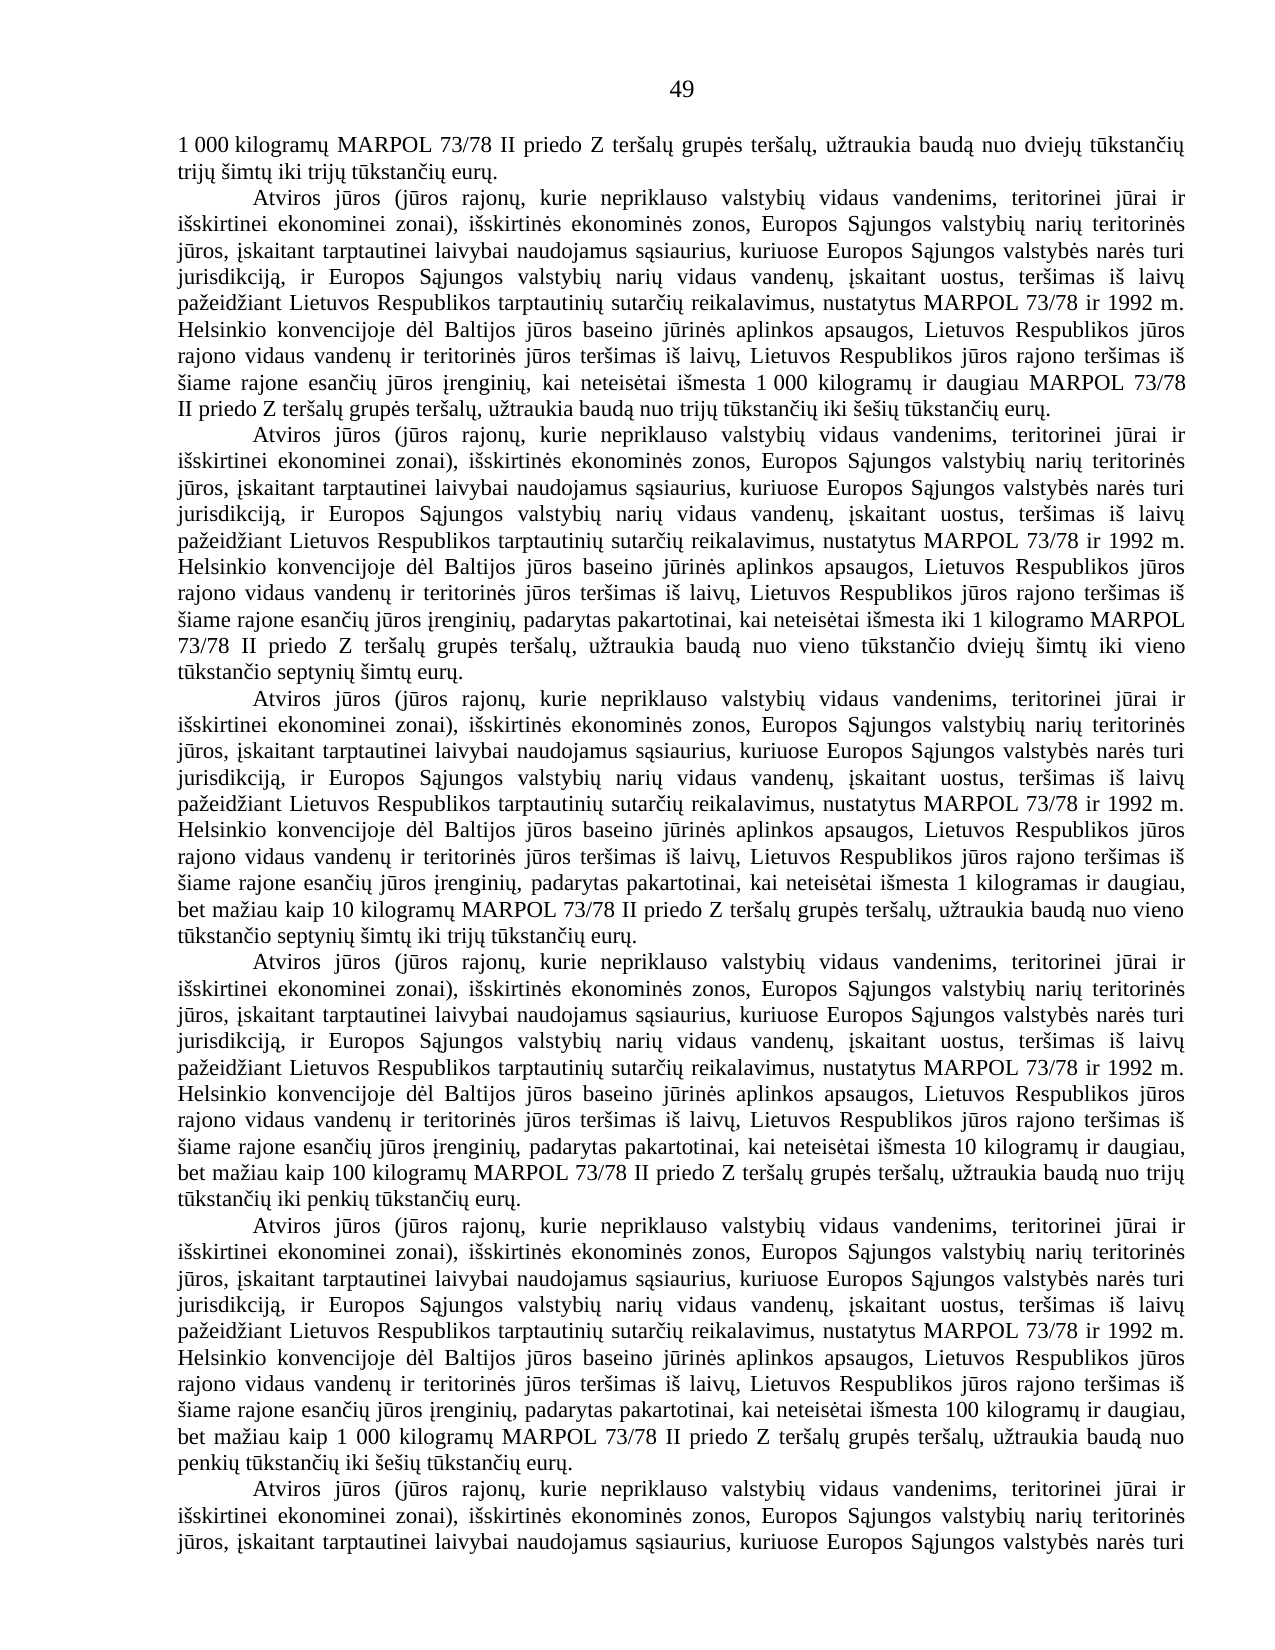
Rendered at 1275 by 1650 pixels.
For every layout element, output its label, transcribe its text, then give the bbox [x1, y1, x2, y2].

text Atviros jūros (jūros rajonų, kurie nepriklauso valstybių vidaus vandenims, teritorinei jūrai ir išskirtinei ekonominei zonai), išskirtinės ekonominės zonos, Europos Sąjungos valstybių narių teritorinės jūros, įskaitant tarptautinei laivybai naudojamus sąsiaurius, kuriuose Europos Sąjungos valstybės narės turi jurisdikciją, ir Europos Sąjungos valstybių narių vidaus vandenų, įskaitant uostus, teršimas iš laivų pažeidžiant Lietuvos Respublikos tarptautinių sutarčių reikalavimus, nustatytus MARPOL 73/78 ir 1992 m. Helsinkio konvencijoje dėl Baltijos jūros baseino jūrinės aplinkos apsaugos, Lietuvos Respublikos jūros rajono vidaus vandenų ir teritorinės jūros teršimas iš laivų, Lietuvos Respublikos jūros rajono teršimas iš šiame rajone esančių jūros įrenginių, padarytas pakartotinai, kai neteisėtai išmesta 10 kilogramų ir daugiau, bet mažiau kaip 100 kilogramų MARPOL 73/78 II priedo Z teršalų grupės teršalų, užtraukia baudą nuo trijų tūkstančių iki penkių tūkstančių eurų. [177, 948, 1186, 1212]
text 1 000 kilogramų MARPOL 73/78 II priedo Z teršalų grupės teršalų, užtraukia baudą nuo dviejų tūkstančių trijų šimtų iki trijų tūkstančių eurų. [177, 131, 1186, 184]
text Atviros jūros (jūros rajonų, kurie nepriklauso valstybių vidaus vandenims, teritorinei jūrai ir išskirtinei ekonominei zonai), išskirtinės ekonominės zonos, Europos Sąjungos valstybių narių teritorinės jūros, įskaitant tarptautinei laivybai naudojamus sąsiaurius, kuriuose Europos Sąjungos valstybės narės turi jurisdikciją, ir Europos Sąjungos valstybių narių vidaus vandenų, įskaitant uostus, teršimas iš laivų pažeidžiant Lietuvos Respublikos tarptautinių sutarčių reikalavimus, nustatytus MARPOL 73/78 ir 1992 m. Helsinkio konvencijoje dėl Baltijos jūros baseino jūrinės aplinkos apsaugos, Lietuvos Respublikos jūros rajono vidaus vandenų ir teritorinės jūros teršimas iš laivų, Lietuvos Respublikos jūros rajono teršimas iš šiame rajone esančių jūros įrenginių, padarytas pakartotinai, kai neteisėtai išmesta 1 kilogramas ir daugiau, bet mažiau kaip 10 kilogramų MARPOL 73/78 II priedo Z teršalų grupės teršalų, užtraukia baudą nuo vieno tūkstančio septynių šimtų iki trijų tūkstančių eurų. [177, 685, 1186, 948]
text Atviros jūros (jūros rajonų, kurie nepriklauso valstybių vidaus vandenims, teritorinei jūrai ir išskirtinei ekonominei zonai), išskirtinės ekonominės zonos, Europos Sąjungos valstybių narių teritorinės jūros, įskaitant tarptautinei laivybai naudojamus sąsiaurius, kuriuose Europos Sąjungos valstybės narės turi jurisdikciją, ir Europos Sąjungos valstybių narių vidaus vandenų, įskaitant uostus, teršimas iš laivų pažeidžiant Lietuvos Respublikos tarptautinių sutarčių reikalavimus, nustatytus MARPOL 73/78 ir 1992 m. Helsinkio konvencijoje dėl Baltijos jūros baseino jūrinės aplinkos apsaugos, Lietuvos Respublikos jūros rajono vidaus vandenų ir teritorinės jūros teršimas iš laivų, Lietuvos Respublikos jūros rajono teršimas iš šiame rajone esančių jūros įrenginių, kai neteisėtai išmesta 1 000 kilogramų ir daugiau MARPOL 73/78 II priedo Z teršalų grupės teršalų, užtraukia baudą nuo trijų tūkstančių iki šešių tūkstančių eurų. [177, 184, 1186, 421]
text Atviros jūros (jūros rajonų, kurie nepriklauso valstybių vidaus vandenims, teritorinei jūrai ir išskirtinei ekonominei zonai), išskirtinės ekonominės zonos, Europos Sąjungos valstybių narių teritorinės jūros, įskaitant tarptautinei laivybai naudojamus sąsiaurius, kuriuose Europos Sąjungos valstybės narės turi [177, 1475, 1186, 1554]
text Atviros jūros (jūros rajonų, kurie nepriklauso valstybių vidaus vandenims, teritorinei jūrai ir išskirtinei ekonominei zonai), išskirtinės ekonominės zonos, Europos Sąjungos valstybių narių teritorinės jūros, įskaitant tarptautinei laivybai naudojamus sąsiaurius, kuriuose Europos Sąjungos valstybės narės turi jurisdikciją, ir Europos Sąjungos valstybių narių vidaus vandenų, įskaitant uostus, teršimas iš laivų pažeidžiant Lietuvos Respublikos tarptautinių sutarčių reikalavimus, nustatytus MARPOL 73/78 ir 1992 m. Helsinkio konvencijoje dėl Baltijos jūros baseino jūrinės aplinkos apsaugos, Lietuvos Respublikos jūros rajono vidaus vandenų ir teritorinės jūros teršimas iš laivų, Lietuvos Respublikos jūros rajono teršimas iš šiame rajone esančių jūros įrenginių, padarytas pakartotinai, kai neteisėtai išmesta 100 kilogramų ir daugiau, bet mažiau kaip 1 000 kilogramų MARPOL 73/78 II priedo Z teršalų grupės teršalų, užtraukia baudą nuo penkių tūkstančių iki šešių tūkstančių eurų. [177, 1212, 1186, 1475]
text Atviros jūros (jūros rajonų, kurie nepriklauso valstybių vidaus vandenims, teritorinei jūrai ir išskirtinei ekonominei zonai), išskirtinės ekonominės zonos, Europos Sąjungos valstybių narių teritorinės jūros, įskaitant tarptautinei laivybai naudojamus sąsiaurius, kuriuose Europos Sąjungos valstybės narės turi jurisdikciją, ir Europos Sąjungos valstybių narių vidaus vandenų, įskaitant uostus, teršimas iš laivų pažeidžiant Lietuvos Respublikos tarptautinių sutarčių reikalavimus, nustatytus MARPOL 73/78 ir 1992 m. Helsinkio konvencijoje dėl Baltijos jūros baseino jūrinės aplinkos apsaugos, Lietuvos Respublikos jūros rajono vidaus vandenų ir teritorinės jūros teršimas iš laivų, Lietuvos Respublikos jūros rajono teršimas iš šiame rajone esančių jūros įrenginių, padarytas pakartotinai, kai neteisėtai išmesta iki 1 kilogramo MARPOL 73/78 II priedo Z teršalų grupės teršalų, užtraukia baudą nuo vieno tūkstančio dviejų šimtų iki vieno tūkstančio septynių šimtų eurų. [177, 421, 1186, 685]
